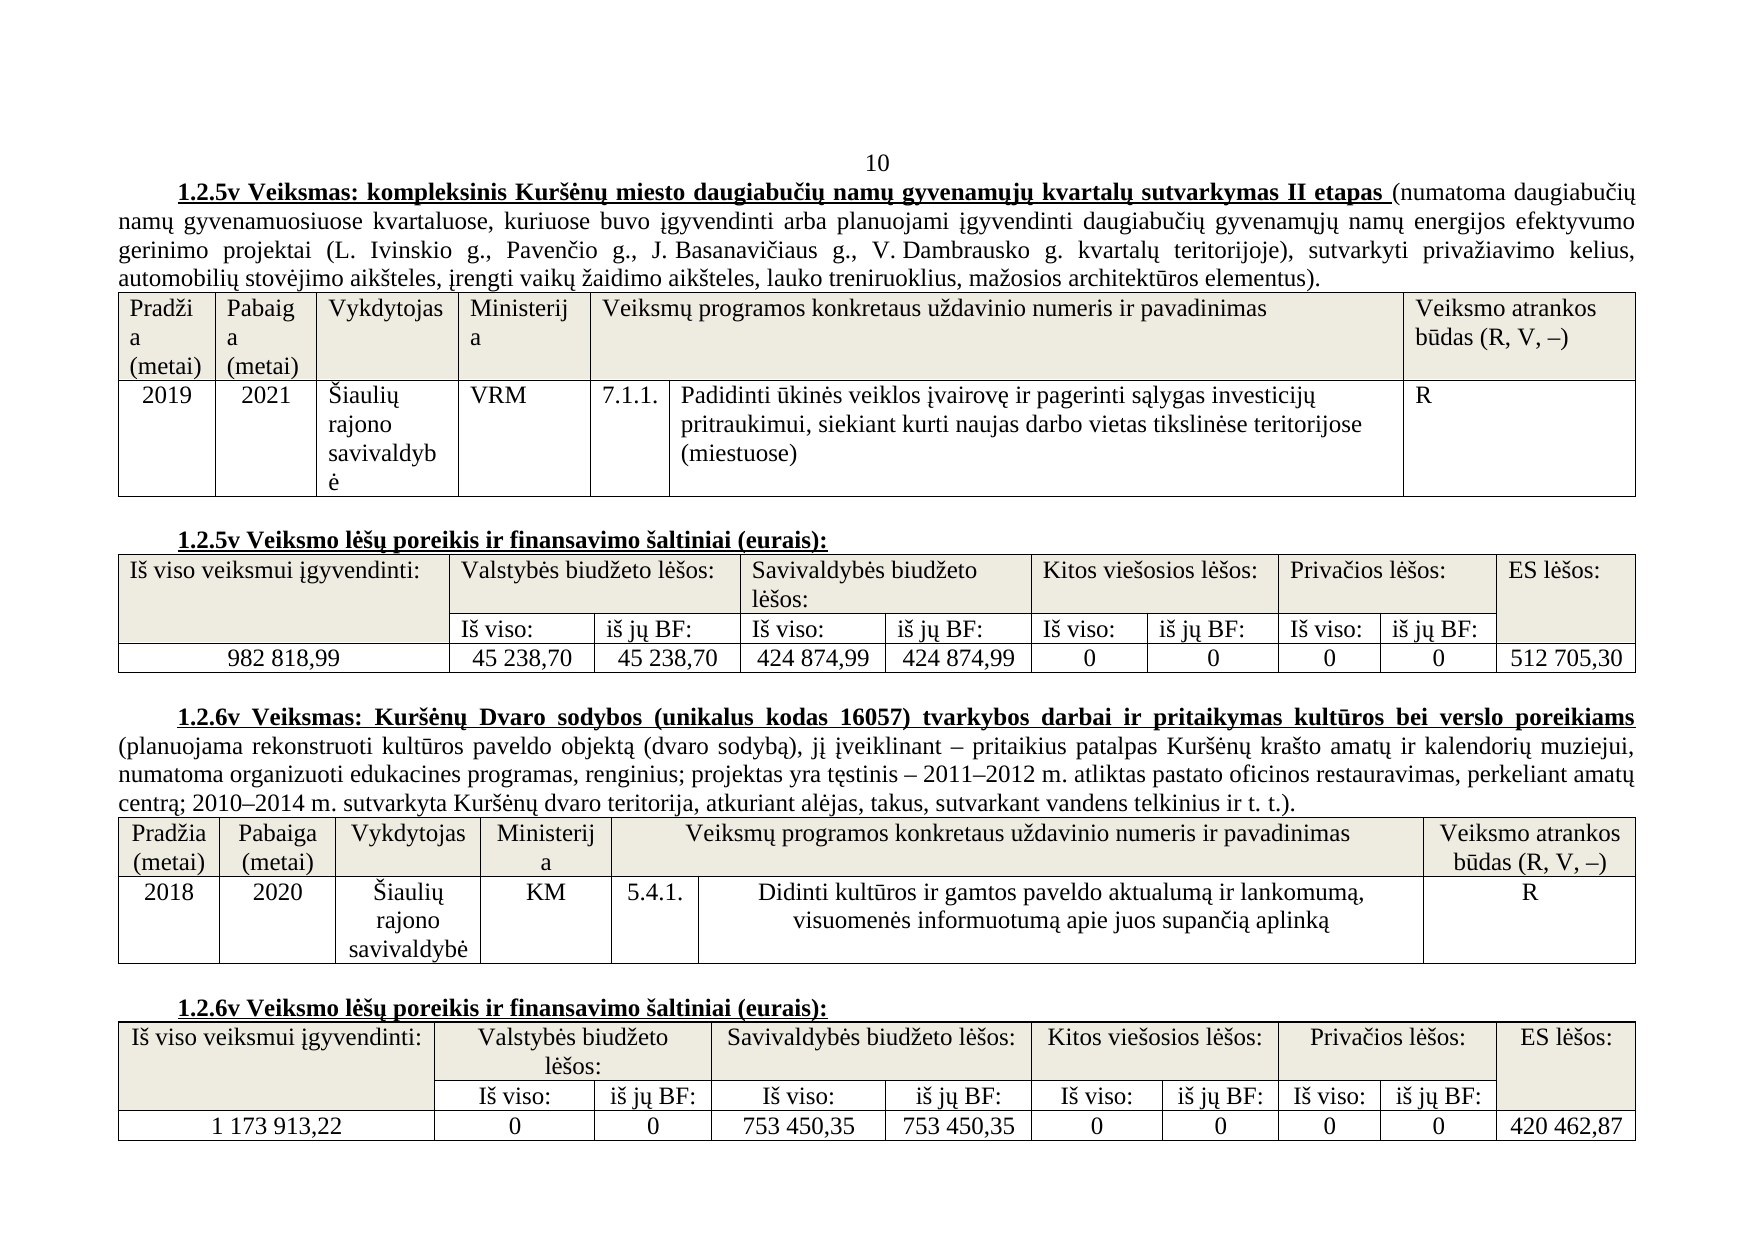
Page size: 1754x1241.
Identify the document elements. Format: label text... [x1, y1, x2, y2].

table_header Veiksmo atrankos būdas (R, V, –) [1424, 818, 1635, 876]
table_cell 753 450,35 [886, 1111, 1031, 1139]
table_header Pabaiga (metai) [220, 818, 335, 876]
table_header Veiksmo atrankos būdas (R, V, –) [1404, 293, 1635, 379]
table_cell 45 238,70 [595, 644, 740, 672]
table_header Valstybės biudžeto lėšos: [450, 555, 740, 613]
table_cell R [1404, 381, 1635, 496]
table_cell 512 705,30 [1497, 644, 1635, 672]
table_header Iš viso veiksmui įgyvendinti: [119, 1023, 434, 1110]
table_header Veiksmų programos konkretaus uždavinio numeris ir pavadinimas [612, 818, 1423, 876]
table_cell 0 [1032, 644, 1147, 672]
table_cell KM [481, 877, 611, 963]
table_cell 0 [1279, 644, 1380, 672]
table_cell 2020 [220, 877, 335, 963]
table_cell 7.1.1. [591, 381, 669, 496]
text 1.2.5v Veiksmas: kompleksinis Kuršėnų miesto daugiabučių namų gyvenamųjų kvartalų sutvarkymas II etapas (numatoma daugiabučių namų gyvenamuosiuose kvartaluose, kuriuose buvo įgyvendinti arba planuojami įgyvendinti daugiabučių gyvenamųjų namų energijos efektyvumo gerinimo projektai (L. Ivinskio g., Pavenčio g., J. Basanavičiaus g., V. Dambrausko g. kvartalų teritorijoje), sutvarkyti privažiavimo kelius, automobilių stovėjimo aikšteles, įrengti vaikų žaidimo aikšteles, lauko treniruoklius, mažosios architektūros elementus). [118, 177, 1636, 292]
table_cell 5.4.1. [612, 877, 698, 963]
table_cell 982 818,99 [119, 644, 449, 672]
table_cell Iš viso: [1032, 614, 1147, 642]
table_cell 0 [1032, 1111, 1162, 1139]
table_header Valstybės biudžeto lėšos: [435, 1023, 711, 1080]
table_header Iš viso veiksmui įgyvendinti: [119, 555, 449, 642]
table_cell 0 [1163, 1111, 1278, 1139]
table_header Pradžia (metai) [119, 818, 219, 876]
table_cell iš jų BF: [1381, 1081, 1496, 1110]
table_cell Iš viso: [741, 614, 885, 642]
table_cell 1 173 913,22 [119, 1111, 434, 1139]
table_cell 753 450,35 [712, 1111, 885, 1139]
table_cell 0 [1381, 644, 1496, 672]
table_cell Šiaulių rajono savivaldybė [317, 381, 458, 496]
table_cell Iš viso: [1279, 1081, 1380, 1110]
table_cell iš jų BF: [886, 1081, 1031, 1110]
table_cell VRM [459, 381, 590, 496]
table_cell Iš viso: [435, 1081, 594, 1110]
table_cell Iš viso: [450, 614, 594, 642]
table_header Privačios lėšos: [1279, 555, 1496, 613]
table_cell R [1424, 877, 1635, 963]
table_header Savivaldybės biudžeto lėšos: [712, 1023, 1031, 1080]
table_cell iš jų BF: [1381, 614, 1496, 642]
table_cell Iš viso: [712, 1081, 885, 1110]
table_cell Didinti kultūros ir gamtos paveldo aktualumą ir lankomumą, visuomenės informuotumą apie juos supančią aplinką [699, 877, 1423, 963]
table_cell 2021 [216, 381, 316, 496]
table_header ES lėšos: [1497, 555, 1635, 642]
table_cell 0 [595, 1111, 711, 1139]
table_cell iš jų BF: [595, 614, 740, 642]
table_cell iš jų BF: [1148, 614, 1278, 642]
text 1.2.5v Veiksmo lėšų poreikis ir finansavimo šaltiniai (eurais): [118, 525, 1636, 554]
table_header Savivaldybės biudžeto lėšos: [741, 555, 1031, 613]
table_cell 0 [1279, 1111, 1380, 1139]
table_header Ministerija [481, 818, 611, 876]
table_cell Padidinti ūkinės veiklos įvairovę ir pagerinti sąlygas investicijų pritraukimui, siekiant kurti naujas darbo vietas tikslinėse teritorijose (miestuose) [670, 381, 1403, 496]
table_header Pabaiga (metai) [216, 293, 316, 379]
table_header Ministerija [459, 293, 590, 379]
table_cell 2019 [119, 381, 215, 496]
table_cell iš jų BF: [1163, 1081, 1278, 1110]
text 1.2.6v Veiksmo lėšų poreikis ir finansavimo šaltiniai (eurais): [118, 993, 1636, 1021]
table_header Veiksmų programos konkretaus uždavinio numeris ir pavadinimas [591, 293, 1403, 379]
table_cell 0 [1148, 644, 1278, 672]
table_cell 424 874,99 [886, 644, 1031, 672]
text 1.2.6v Veiksmas: Kuršėnų Dvaro sodybos (unikalus kodas 16057) tvarkybos darbai ir pritaikymas kultūros bei verslo poreikiams (planuojama rekonstruoti kultūros paveldo objektą (dvaro sodybą), jį įveiklinant – pritaikius patalpas Kuršėnų krašto amatų ir kalendorių muziejui, numatoma organizuoti edukacines programas, renginius; projektas yra tęstinis – 2011–2012 m. atliktas pastato oficinos restauravimas, perkeliant amatų centrą; 2010–2014 m. sutvarkyta Kuršėnų dvaro teritorija, atkuriant alėjas, takus, sutvarkant vandens telkinius ir t. t.). [118, 702, 1636, 817]
table_header Kitos viešosios lėšos: [1032, 555, 1278, 613]
table_header ES lėšos: [1497, 1023, 1635, 1110]
table_cell 2018 [119, 877, 219, 963]
table_cell 0 [435, 1111, 594, 1139]
table_cell 420 462,87 [1497, 1111, 1635, 1139]
table_header Kitos viešosios lėšos: [1032, 1023, 1278, 1080]
table_cell 0 [1381, 1111, 1496, 1139]
table_header Vykdytojas [317, 293, 458, 379]
table_cell Iš viso: [1032, 1081, 1162, 1110]
table_header Vykdytojas [336, 818, 480, 876]
table_cell iš jų BF: [595, 1081, 711, 1110]
table_cell 45 238,70 [450, 644, 594, 672]
table_cell iš jų BF: [886, 614, 1031, 642]
table_header Pradžia (metai) [119, 293, 215, 379]
table_cell Šiaulių rajono savivaldybė [336, 877, 480, 963]
table_cell 424 874,99 [741, 644, 885, 672]
table_cell Iš viso: [1279, 614, 1380, 642]
table_header Privačios lėšos: [1279, 1023, 1496, 1080]
